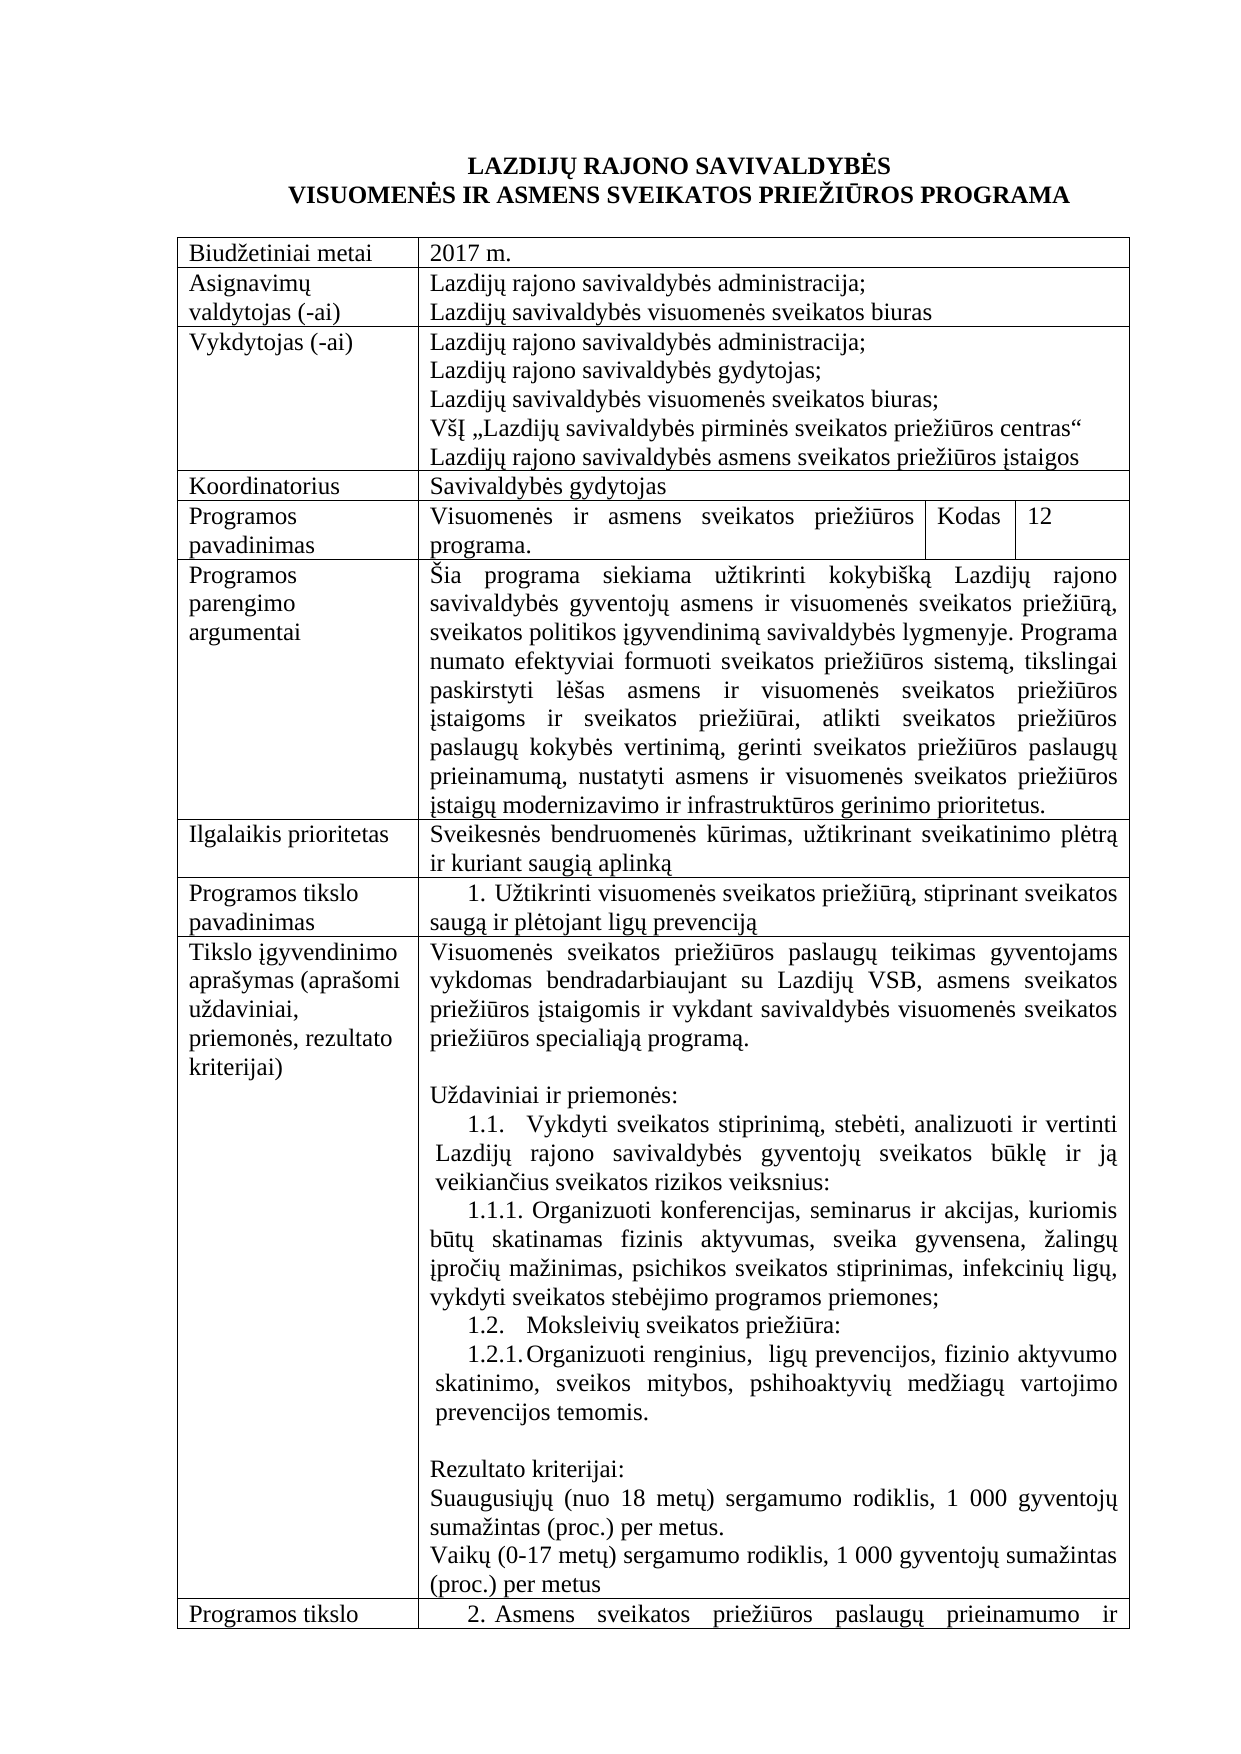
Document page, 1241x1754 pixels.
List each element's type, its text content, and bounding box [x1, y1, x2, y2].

table_header [1130, 237, 1161, 267]
text VISUOMENĖS IR ASMENS SVEIKATOS PRIEŽIŪROS PROGRAMA [177, 180, 1181, 208]
table_cell [1130, 470, 1161, 500]
table_cell [1130, 819, 1161, 877]
table_cell [1130, 267, 1161, 326]
table_cell Tikslo įgyvendinimo aprašymas (aprašomi uždaviniai, priemonės, rezultato kriterijai) [178, 937, 418, 1598]
table_cell Asignavimų valdytojas (-ai) [178, 268, 418, 326]
table_cell Visuomenės sveikatos priežiūros paslaugų teikimas gyventojams vykdomas bendradarbiaujant su Lazdijų VSB, asmens sveikatos priežiūros įstaigomis ir vykdant savivaldybės visuomenės sveikatos priežiūros specialiąją programą. Uždaviniai ir priemonės: 1.1. Vykdyti sveikatos stiprinimą, stebėti, analizuoti ir vertinti Lazdijų rajono savivaldybės gyventojų sveikatos būklę ir ją veikiančius sveikatos rizikos veiksnius: 1.1.1. Organizuoti konferencijas, seminarus ir akcijas, kuriomis būtų skatinamas fizinis aktyvumas, sveika gyvensena, žalingų įpročių mažinimas, psichikos sveikatos stiprinimas, infekcinių ligų, vykdyti sveikatos stebėjimo programos priemones; 1.2. Moksleivių sveikatos priežiūra: 1.2.1. Organizuoti renginius, ligų prevencijos, fizinio aktyvumo skatinimo, sveikos mitybos, pshihoaktyvių medžiagų vartojimo prevencijos temomis. Rezultato kriterijai: Suaugusiųjų (nuo 18 metų) sergamumo rodiklis, 1 000 gyventojų sumažintas (proc.) per metus. Vaikų (0-17 metų) sergamumo rodiklis, 1 000 gyventojų sumažintas (proc.) per metus [419, 937, 1129, 1598]
table_cell Programos tikslo pavadinimas [178, 878, 418, 936]
table_cell 12 [1016, 501, 1129, 559]
table_cell Lazdijų rajono savivaldybės administracija; Lazdijų savivaldybės visuomenės sveikatos biuras [419, 268, 1129, 326]
table_cell [1130, 936, 1161, 1598]
table_cell Savivaldybės gydytojas [419, 471, 1129, 500]
table_cell Koordinatorius [178, 471, 418, 500]
table_cell Programos parengimo argumentai [178, 560, 418, 818]
table_cell [1130, 500, 1161, 559]
text LAZDIJŲ RAJONO SAVIVALDYBĖS [177, 151, 1181, 180]
table_cell Programos tikslo [178, 1599, 418, 1628]
table_cell Šia programa siekiama užtikrinti kokybišką Lazdijų rajono savivaldybės gyventojų asmens ir visuomenės sveikatos priežiūrą, sveikatos politikos įgyvendinimą savivaldybės lygmenyje. Programa numato efektyviai formuoti sveikatos priežiūros sistemą, tikslingai paskirstyti lėšas asmens ir visuomenės sveikatos priežiūros įstaigoms ir sveikatos priežiūrai, atlikti sveikatos priežiūros paslaugų kokybės vertinimą, gerinti sveikatos priežiūros paslaugų prieinamumą, nustatyti asmens ir visuomenės sveikatos priežiūros įstaigų modernizavimo ir infrastruktūros gerinimo prioritetus. [419, 560, 1129, 818]
table_cell 1. Užtikrinti visuomenės sveikatos priežiūrą, stiprinant sveikatos saugą ir plėtojant ligų prevenciją [419, 878, 1129, 936]
table_cell [1130, 1598, 1161, 1628]
table_cell Programos pavadinimas [178, 501, 418, 559]
table_cell Lazdijų rajono savivaldybės administracija; Lazdijų rajono savivaldybės gydytojas; Lazdijų savivaldybės visuomenės sveikatos biuras; VšĮ „Lazdijų savivaldybės pirminės sveikatos priežiūros centras“ Lazdijų rajono savivaldybės asmens sveikatos priežiūros įstaigos [419, 327, 1129, 470]
table_cell 2. Asmens sveikatos priežiūros paslaugų prieinamumo ir [419, 1599, 1129, 1628]
table_cell [1130, 559, 1161, 818]
table_cell Kodas [926, 501, 1015, 559]
table_cell [1130, 877, 1161, 936]
table_header Biudžetiniai metai [178, 238, 418, 267]
table_cell [1130, 326, 1161, 470]
table_cell Sveikesnės bendruomenės kūrimas, užtikrinant sveikatinimo plėtrą ir kuriant saugią aplinką [419, 820, 1129, 877]
table_header 2017 m. [419, 238, 1129, 267]
table_cell Visuomenės ir asmens sveikatos priežiūros programa. [419, 501, 925, 559]
table_cell Vykdytojas (-ai) [178, 327, 418, 470]
table_cell Ilgalaikis prioritetas [178, 820, 418, 877]
